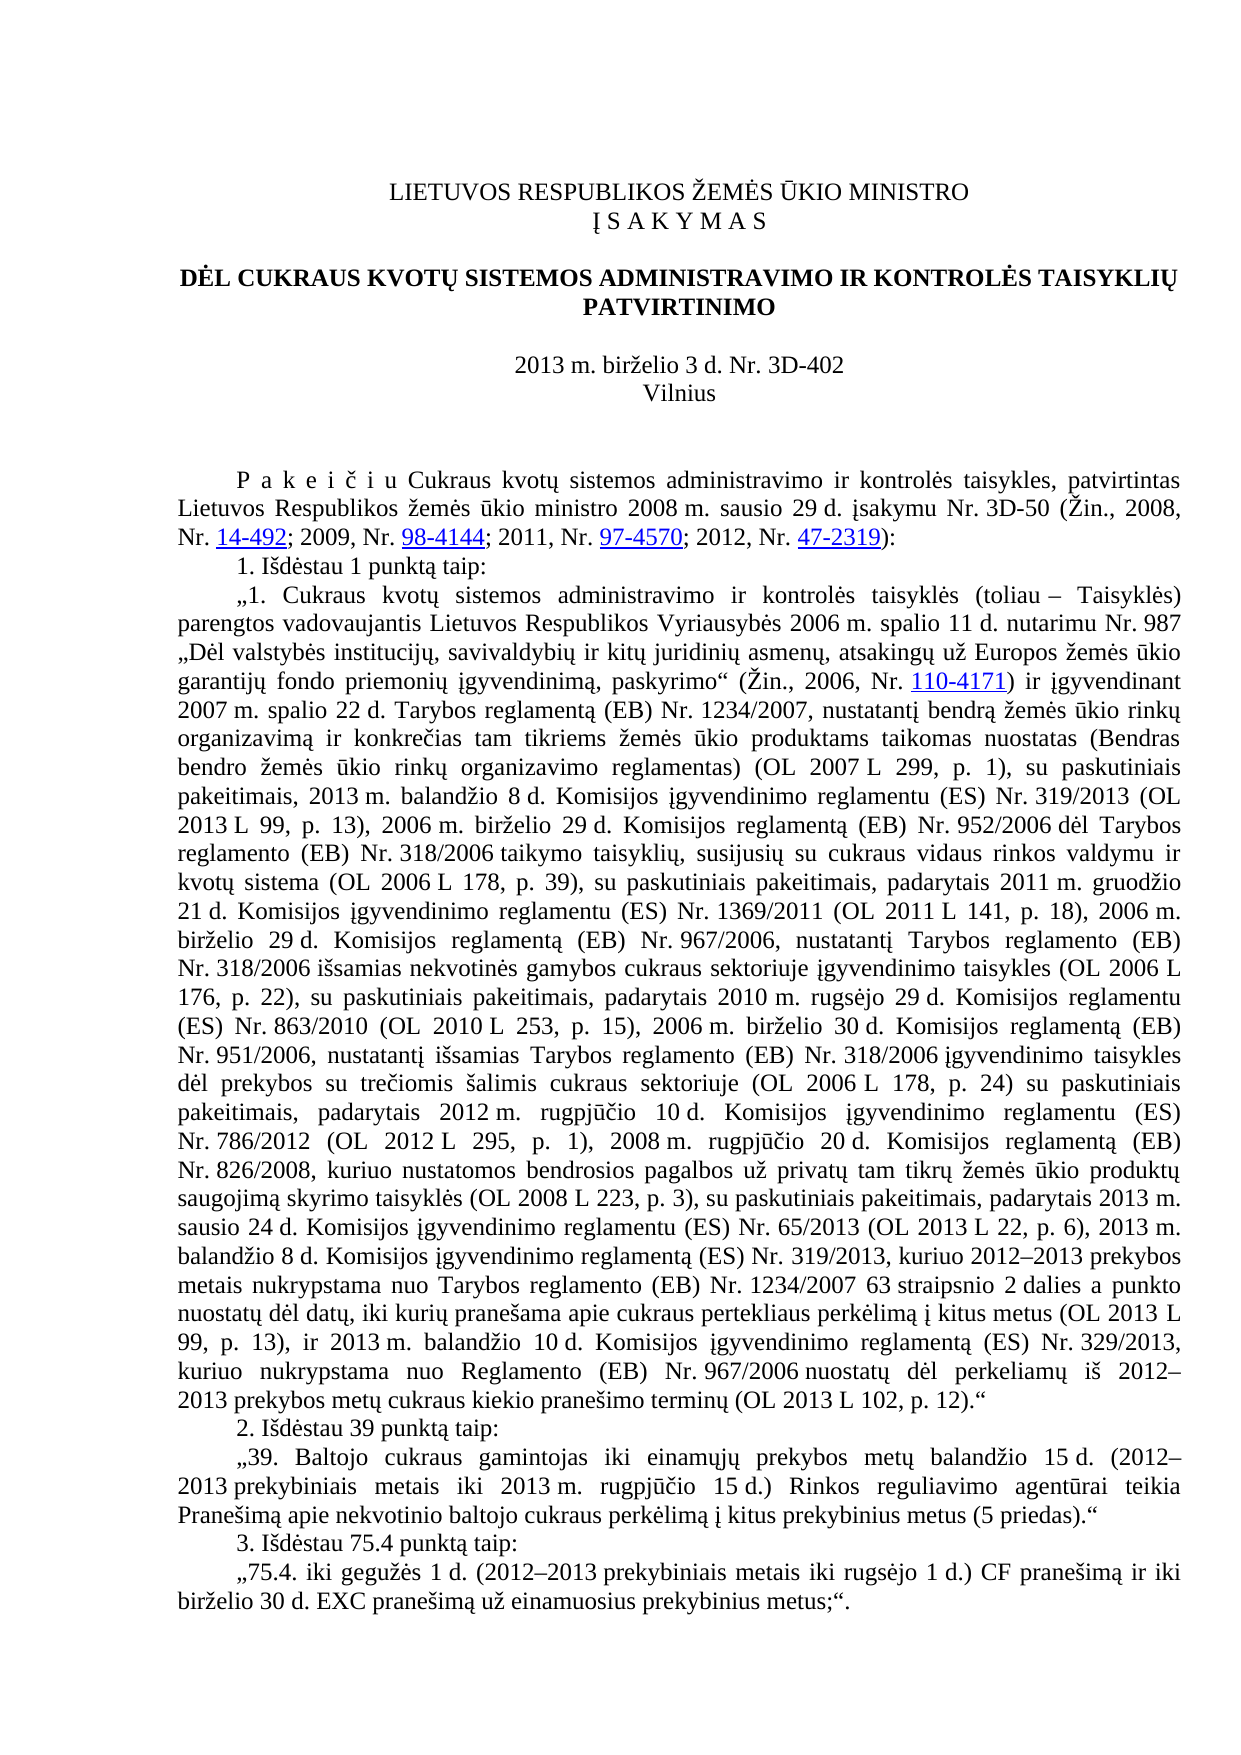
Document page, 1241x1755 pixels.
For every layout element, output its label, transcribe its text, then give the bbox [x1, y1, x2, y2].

text „39. Baltojo cukraus gamintojas iki einamųjų prekybos metų balandžio 15 d. (2012–2013 prekybiniais metais iki 2013 m. rugpjūčio 15 d.) Rinkos reguliavimo agentūrai teikia Pranešimą apie nekvotinio baltojo cukraus perkėlimą į kitus prekybinius metus (5 priedas).“ [177, 1442, 1181, 1528]
text 3. Išdėstau 75.4 punktą taip: [177, 1528, 1181, 1557]
text 1. Išdėstau 1 punktą taip: [177, 551, 1181, 580]
text „75.4. iki gegužės 1 d. (2012–2013 prekybiniais metais iki rugsėjo 1 d.) CF pranešimą ir iki birželio 30 d. EXC pranešimą už einamuosius prekybinius metus;“. [177, 1557, 1181, 1615]
text Vilnius [177, 378, 1181, 407]
text DĖL CUKRAUS KVOTŲ SISTEMOS ADMINISTRAVIMO IR KONTROLĖS TAISYKLIŲ PATVIRTINIMO [177, 263, 1181, 321]
text „1. Cukraus kvotų sistemos administravimo ir kontrolės taisyklės (toliau – Taisyklės) parengtos vadovaujantis Lietuvos Respublikos Vyriausybės 2006 m. spalio 11 d. nutarimu Nr. 987 „Dėl valstybės institucijų, savivaldybių ir kitų juridinių asmenų, atsakingų už Europos žemės ūkio garantijų fondo priemonių įgyvendinimą, paskyrimo“ (Žin., 2006, Nr. 110-4171) ir įgyvendinant 2007 m. spalio 22 d. Tarybos reglamentą (EB) Nr. 1234/2007, nustatantį bendrą žemės ūkio rinkų organizavimą ir konkrečias tam tikriems žemės ūkio produktams taikomas nuostatas (Bendras bendro žemės ūkio rinkų organizavimo reglamentas) (OL 2007 L 299, p. 1), su paskutiniais pakeitimais, 2013 m. balandžio 8 d. Komisijos įgyvendinimo reglamentu (ES) Nr. 319/2013 (OL 2013 L 99, p. 13), 2006 m. birželio 29 d. Komisijos reglamentą (EB) Nr. 952/2006 dėl Tarybos reglamento (EB) Nr. 318/2006 taikymo taisyklių, susijusių su cukraus vidaus rinkos valdymu ir kvotų sistema (OL 2006 L 178, p. 39), su paskutiniais pakeitimais, padarytais 2011 m. gruodžio 21 d. Komisijos įgyvendinimo reglamentu (ES) Nr. 1369/2011 (OL 2011 L 141, p. 18), 2006 m. birželio 29 d. Komisijos reglamentą (EB) Nr. 967/2006, nustatantį Tarybos reglamento (EB) Nr. 318/2006 išsamias nekvotinės gamybos cukraus sektoriuje įgyvendinimo taisykles (OL 2006 L 176, p. 22), su paskutiniais pakeitimais, padarytais 2010 m. rugsėjo 29 d. Komisijos reglamentu (ES) Nr. 863/2010 (OL 2010 L 253, p. 15), 2006 m. birželio 30 d. Komisijos reglamentą (EB) Nr. 951/2006, nustatantį išsamias Tarybos reglamento (EB) Nr. 318/2006 įgyvendinimo taisykles dėl prekybos su trečiomis šalimis cukraus sektoriuje (OL 2006 L 178, p. 24) su paskutiniais pakeitimais, padarytais 2012 m. rugpjūčio 10 d. Komisijos įgyvendinimo reglamentu (ES) Nr. 786/2012 (OL 2012 L 295, p. 1), 2008 m. rugpjūčio 20 d. Komisijos reglamentą (EB) Nr. 826/2008, kuriuo nustatomos bendrosios pagalbos už privatų tam tikrų žemės ūkio produktų saugojimą skyrimo taisyklės (OL 2008 L 223, p. 3), su paskutiniais pakeitimais, padarytais 2013 m. sausio 24 d. Komisijos įgyvendinimo reglamentu (ES) Nr. 65/2013 (OL 2013 L 22, p. 6), 2013 m. balandžio 8 d. Komisijos įgyvendinimo reglamentą (ES) Nr. 319/2013, kuriuo 2012–2013 prekybos metais nukrypstama nuo Tarybos reglamento (EB) Nr. 1234/2007 63 straipsnio 2 dalies a punkto nuostatų dėl datų, iki kurių pranešama apie cukraus pertekliaus perkėlimą į kitus metus (OL 2013 L 99, p. 13), ir 2013 m. balandžio 10 d. Komisijos įgyvendinimo reglamentą (ES) Nr. 329/2013, kuriuo nukrypstama nuo Reglamento (EB) Nr. 967/2006 nuostatų dėl perkeliamų iš 2012–2013 prekybos metų cukraus kiekio pranešimo terminų (OL 2013 L 102, p. 12).“ [177, 580, 1181, 1413]
text Į S A K Y M A S [177, 206, 1181, 235]
text P a k e i č i u Cukraus kvotų sistemos administravimo ir kontrolės taisykles, patvirtintas Lietuvos Respublikos žemės ūkio ministro 2008 m. sausio 29 d. įsakymu Nr. 3D-50 (Žin., 2008, Nr. 14-492; 2009, Nr. 98-4144; 2011, Nr. 97-4570; 2012, Nr. 47-2319): [177, 465, 1181, 551]
text LIETUVOS RESPUBLIKOS ŽEMĖS ŪKIO MINISTRO [177, 177, 1181, 206]
text 2013 m. birželio 3 d. Nr. 3D-402 [177, 350, 1181, 378]
text 2. Išdėstau 39 punktą taip: [177, 1413, 1181, 1442]
